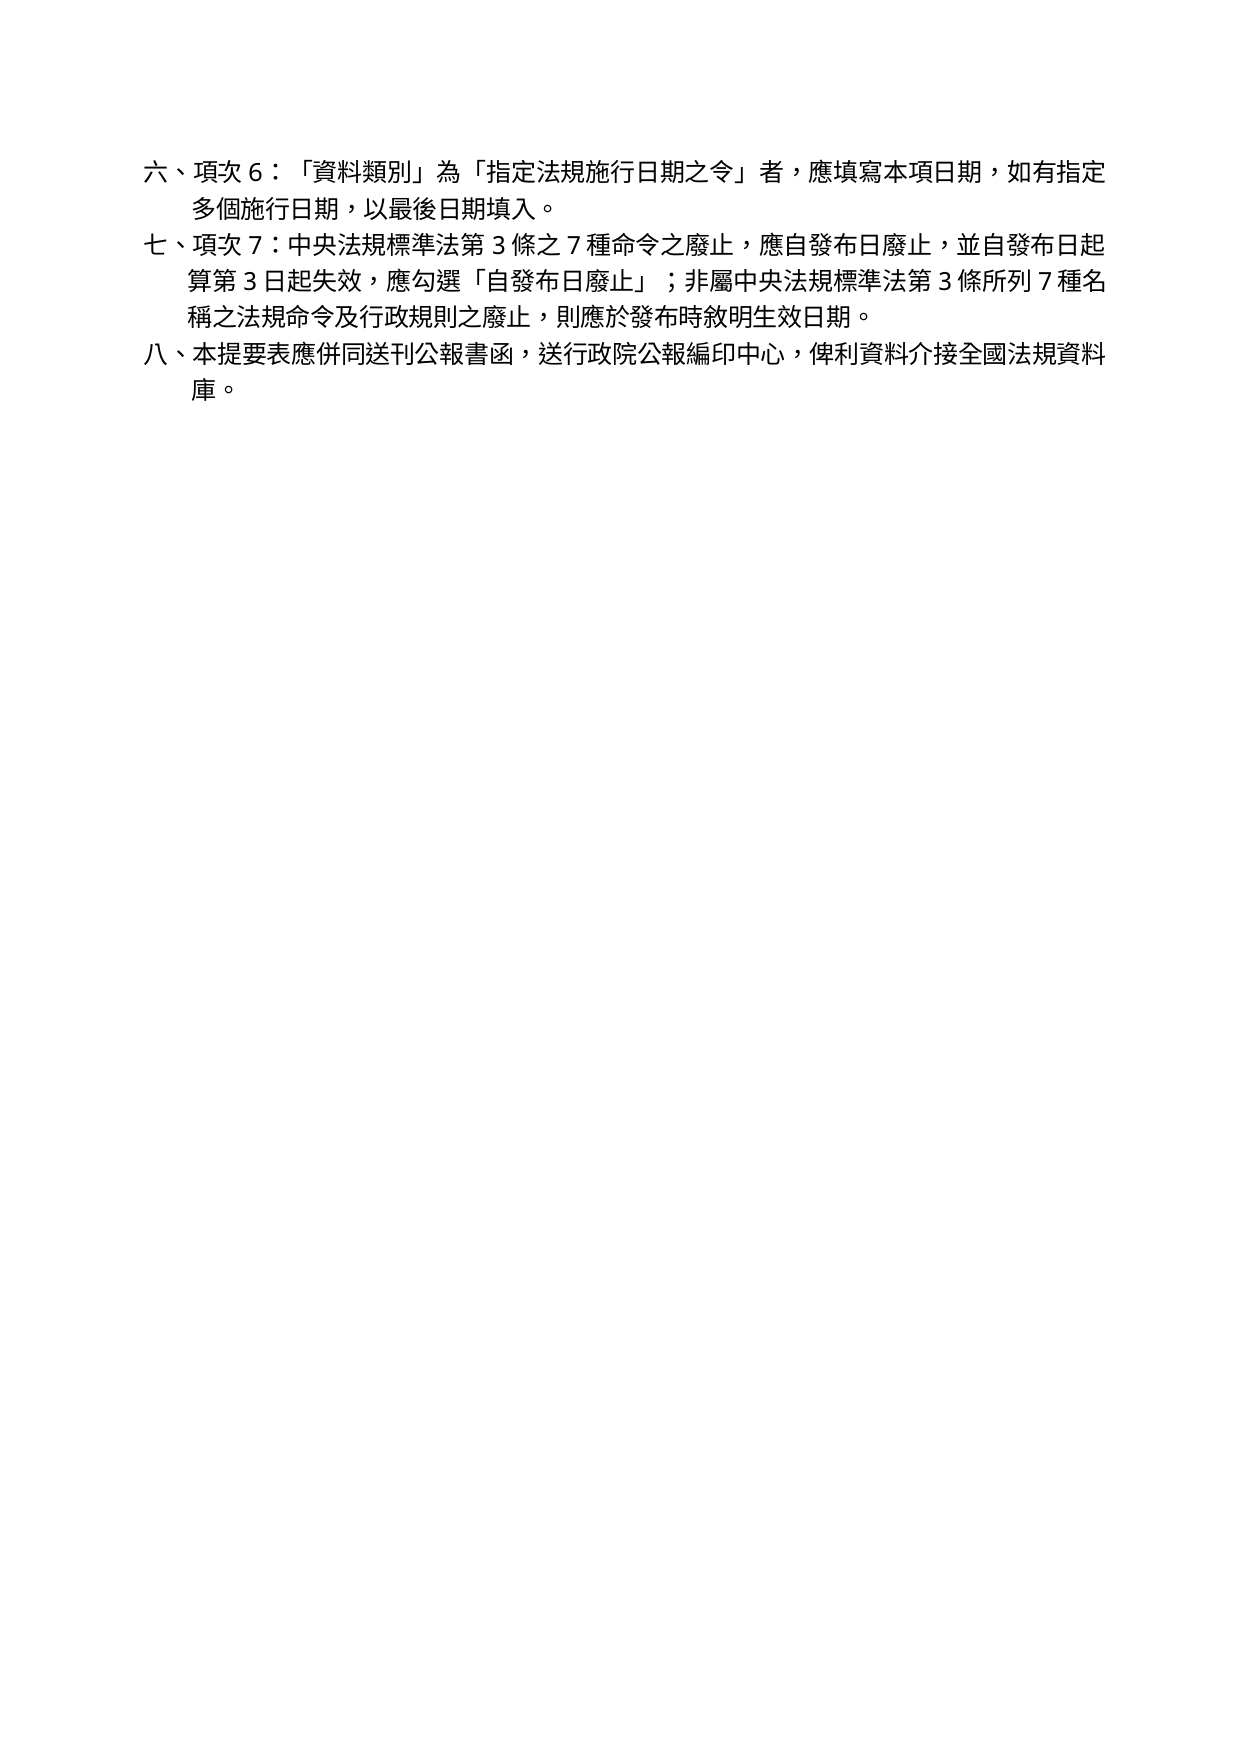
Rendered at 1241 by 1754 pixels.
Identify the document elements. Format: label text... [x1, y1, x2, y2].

text 七、項次7：中央法規標準法第3條之7種命令之廢止，應自發布日廢止，並自發布日起算第3日起失效，應勾選「自發布日廢止」；非屬中央法規標準法第3條所列7種名稱之法規命令及行政規則之廢止，則應於發布時敘明生效日期。 [143, 225, 1107, 334]
text 八、本提要表應併同送刊公報書函，送行政院公報編印中心，俾利資料介接全國法規資料庫。 [143, 334, 1107, 407]
text 六、項次6：「資料類別」為「指定法規施行日期之令」者，應填寫本項日期，如有指定多個施行日期，以最後日期填入。 [143, 153, 1107, 225]
